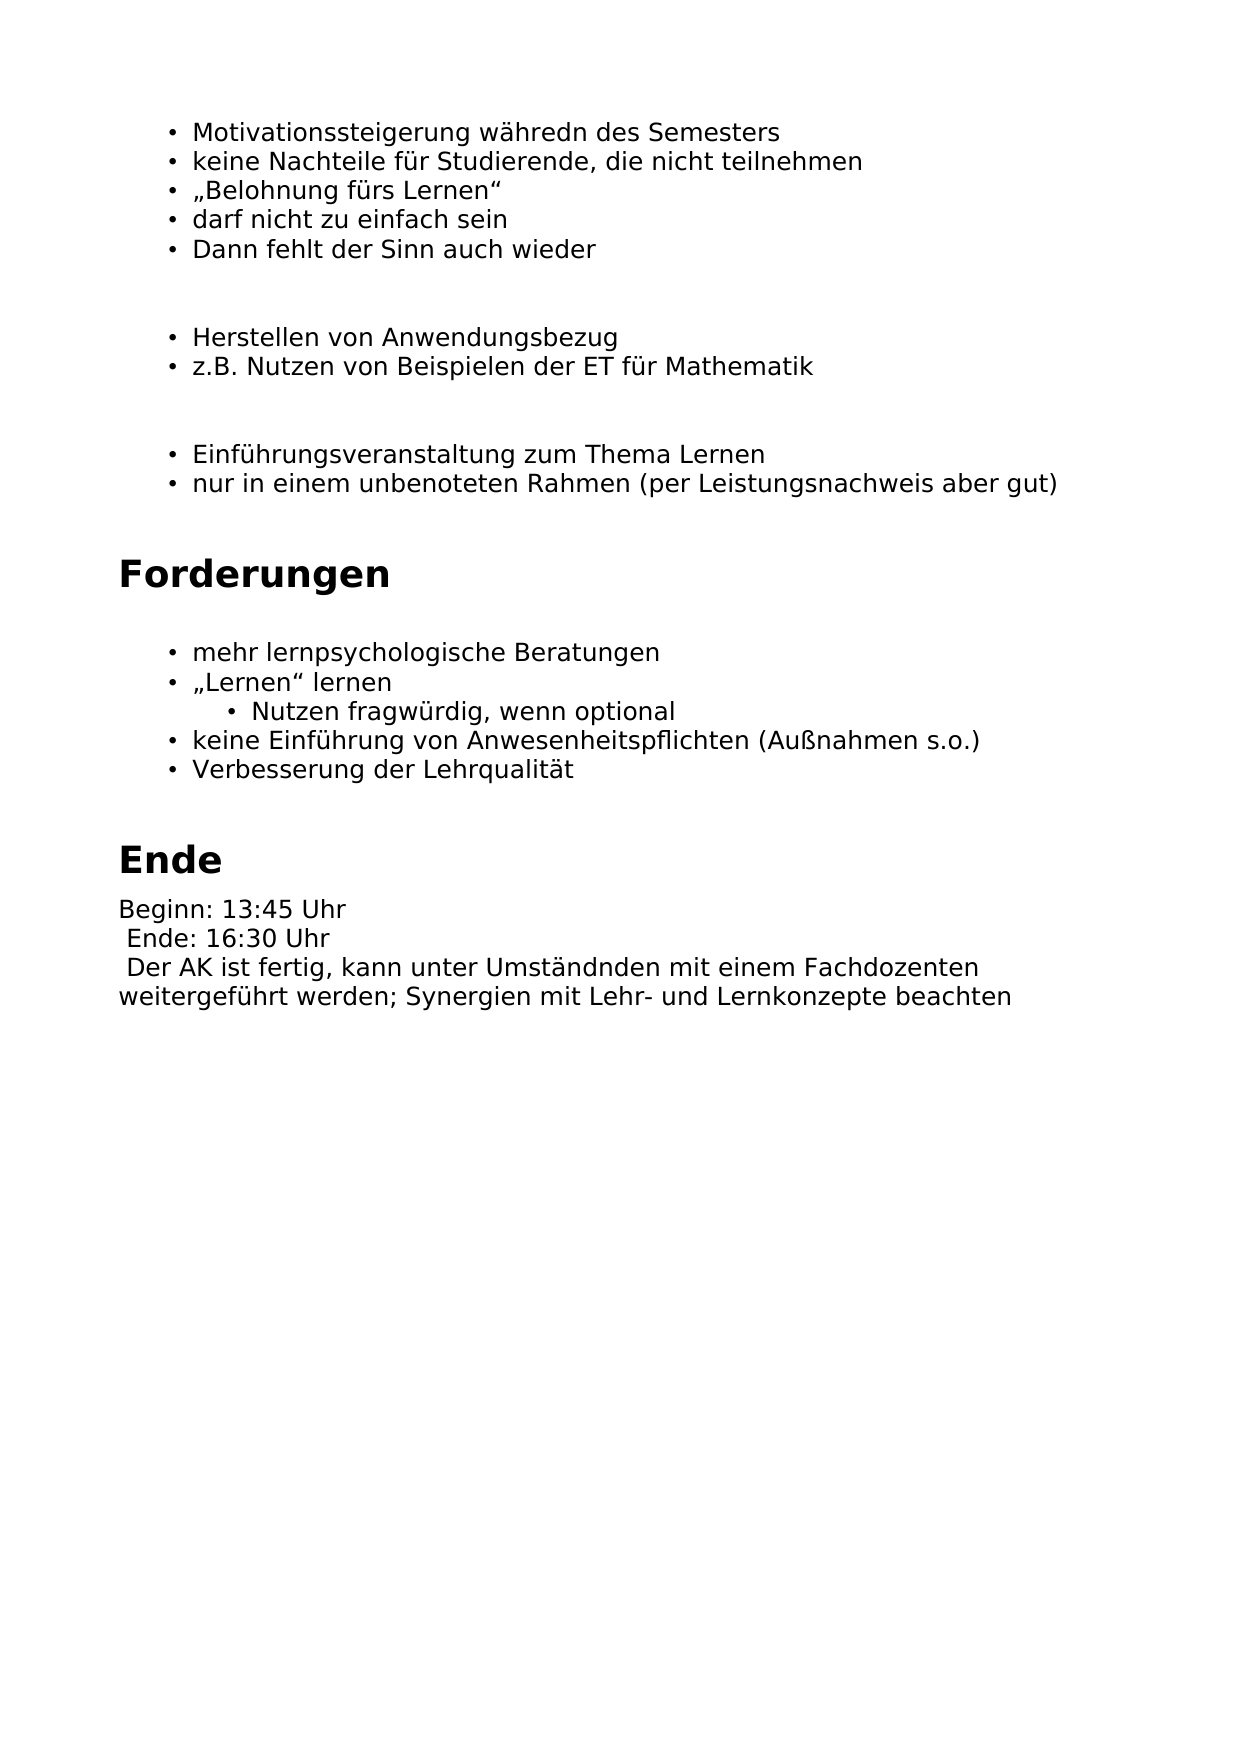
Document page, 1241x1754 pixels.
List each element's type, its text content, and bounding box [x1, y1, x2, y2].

list darf nicht zu einfach sein [177, 206, 1122, 235]
subtitle Ende [118, 839, 1122, 883]
list keine Nachteile für Studierende, die nicht teilnehmen [177, 147, 1122, 176]
list keine Einführung von Anwesenheitspflichten (Außnahmen s.o.) [177, 726, 1122, 755]
subtitle Forderungen [118, 553, 1122, 597]
list nur in einem unbenoteten Rahmen (per Leistungsnachweis aber gut) [177, 469, 1122, 498]
list „Lernen“ lernen [177, 668, 1122, 697]
list Dann fehlt der Sinn auch wieder [177, 235, 1122, 264]
text Beginn: 13:45 Uhr Ende: 16:30 Uhr Der AK ist fertig, kann unter Umständnden mit einem Fachdozenten weitergeführt werden; Synergien mit Lehr- und Lernkonzepte beachten [118, 895, 1122, 1012]
list „Belohnung fürs Lernen“ [177, 176, 1122, 206]
list Nutzen fragwürdig, wenn optional [236, 697, 1122, 726]
list Einführungsveranstaltung zum Thema Lernen [177, 440, 1122, 469]
list Herstellen von Anwendungsbezug [177, 323, 1122, 352]
list Motivationssteigerung währedn des Semesters [177, 118, 1122, 147]
list mehr lernpsychologische Beratungen [177, 639, 1122, 668]
list Verbesserung der Lehrqualität [177, 755, 1122, 784]
list z.B. Nutzen von Beispielen der ET für Mathematik [177, 352, 1122, 381]
